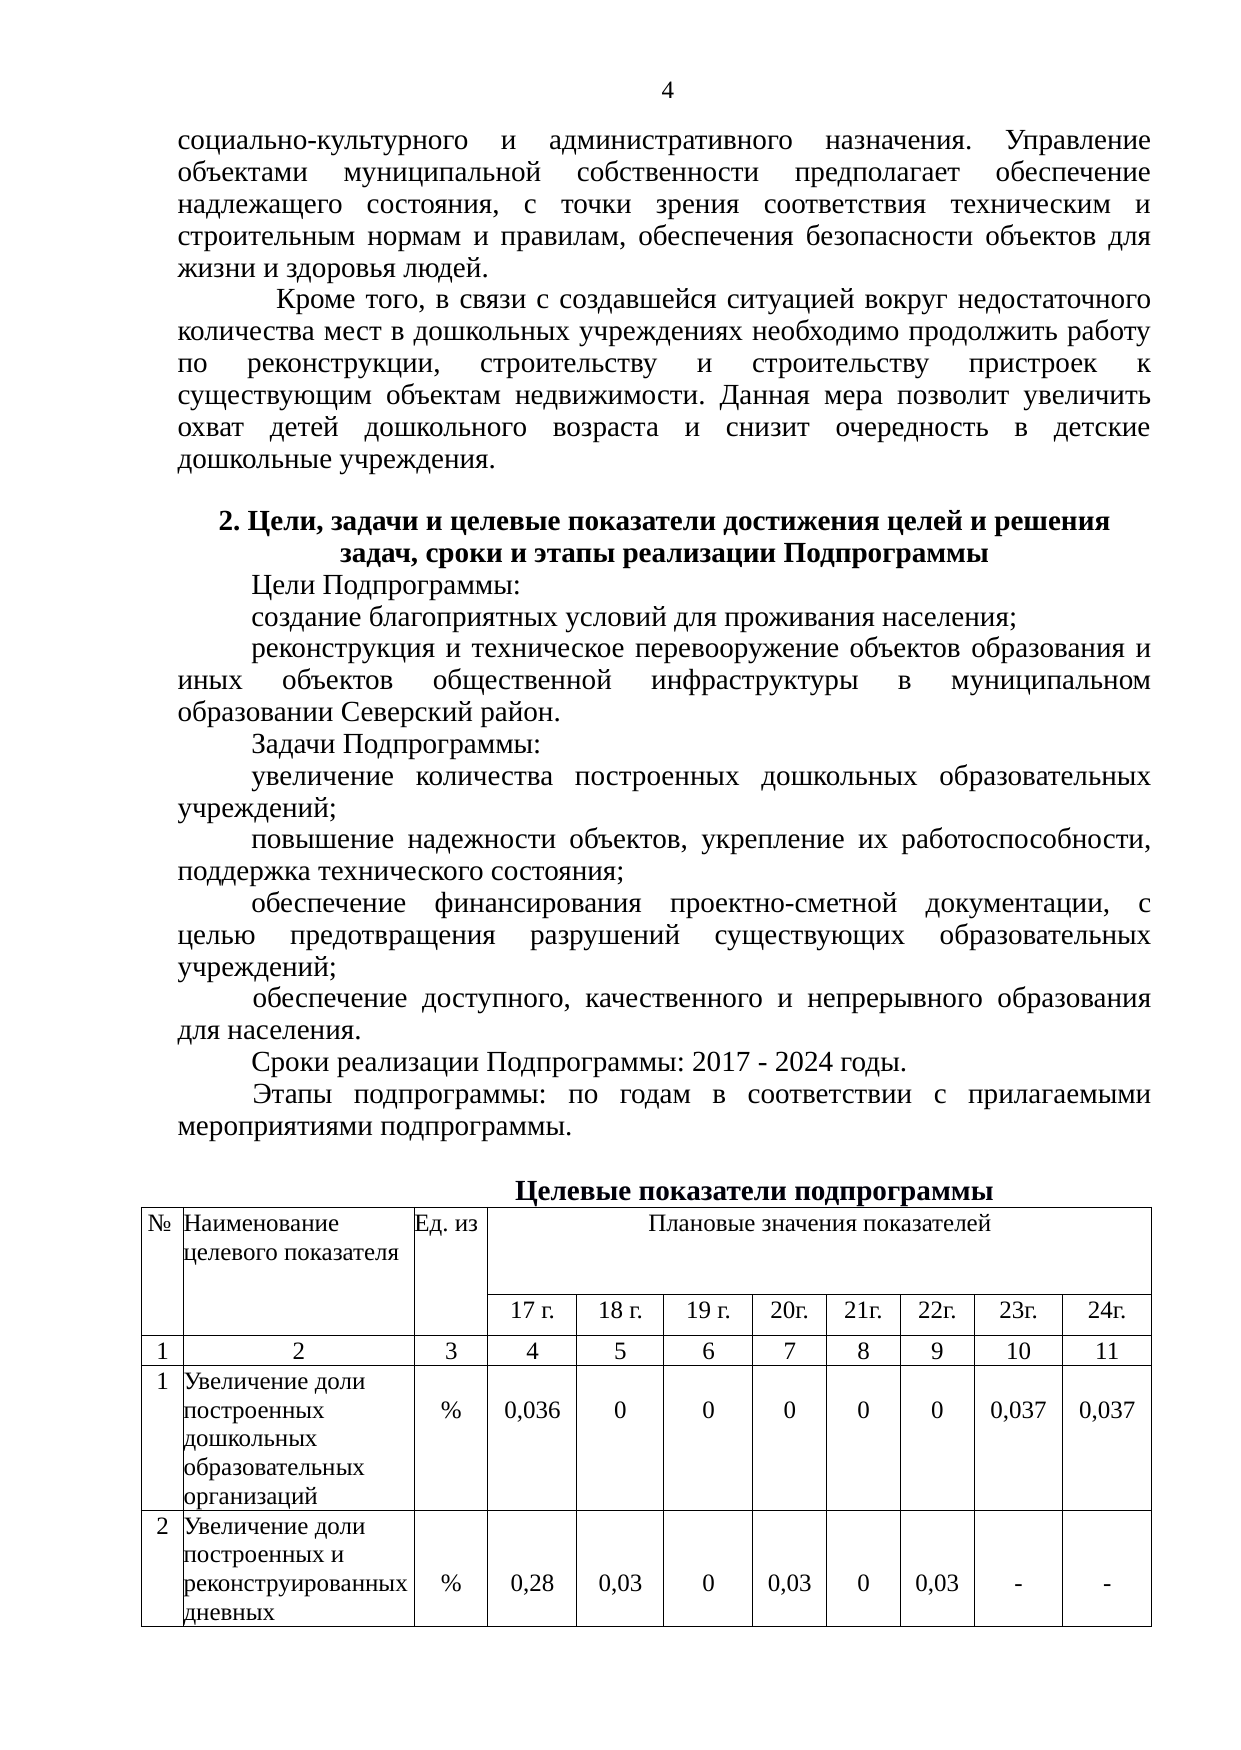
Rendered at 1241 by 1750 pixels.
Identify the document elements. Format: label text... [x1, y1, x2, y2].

table_cell 24г. [1063, 1295, 1151, 1335]
table_cell 5 [577, 1336, 663, 1365]
table_header Плановые значения показателей [488, 1208, 1151, 1294]
table_cell 10 [975, 1336, 1062, 1365]
table_cell 7 [753, 1336, 826, 1365]
table_cell 21г. [827, 1295, 900, 1335]
text Кроме того, в связи с создавшейся ситуацией вокруг недостаточного количества мест в дошкольных учреждениях необходимо продолжить работу по реконструкции, строительству и строительству пристроек к существующим объектам недвижимости. Данная мера позволит увеличить охват детей дошкольного возраста и снизит очередность в детские дошкольные учреждения. [177, 283, 1152, 474]
table_cell 0 [577, 1366, 663, 1510]
table_cell 4 [488, 1336, 576, 1365]
table_cell 0 [753, 1366, 826, 1510]
table_cell 0 [664, 1366, 752, 1510]
text Задачи Подпрограммы: [177, 728, 1152, 759]
text социально-культурного и административного назначения. Управление объектами муниципальной собственности предполагает обеспечение надлежащего состояния, с точки зрения соответствия техническим и строительным нормам и правилам, обеспечения безопасности объектов для жизни и здоровья людей. [177, 124, 1152, 283]
table_cell 8 [827, 1336, 900, 1365]
table_cell 6 [664, 1336, 752, 1365]
text увеличение количества построенных дошкольных образовательных учреждений; [177, 759, 1152, 823]
table_cell 0,28 [488, 1511, 576, 1626]
table_cell 0,036 [488, 1366, 576, 1510]
table_cell 22г. [901, 1295, 974, 1335]
table_cell 0 [827, 1511, 900, 1626]
table_cell 0 [664, 1511, 752, 1626]
text реконструкция и техническое перевооружение объектов образования и иных объектов общественной инфраструктуры в муниципальном образовании Северский район. [177, 632, 1152, 728]
table_cell 0,03 [753, 1511, 826, 1626]
table_cell 11 [1063, 1336, 1151, 1365]
text обеспечение финансирования проектно-сметной документации, с целью предотвращения разрушений существующих образовательных учреждений; [177, 887, 1152, 982]
table_header № [142, 1208, 183, 1335]
text Этапы подпрограммы: по годам в соответствии с прилагаемыми мероприятиями подпрограммы. [177, 1078, 1152, 1141]
table_cell 3 [415, 1336, 487, 1365]
table_cell 20г. [753, 1295, 826, 1335]
table_cell 0,037 [1063, 1366, 1151, 1510]
table_cell [415, 1294, 487, 1335]
text создание благоприятных условий для проживания населения; [177, 601, 1152, 632]
table_cell Увеличение доли построенных и реконструированных дневных [184, 1511, 414, 1626]
table_cell % [415, 1366, 487, 1510]
table_cell 18 г. [577, 1295, 663, 1335]
table_cell % [415, 1511, 487, 1626]
text обеспечение доступного, качественного и непрерывного образования для населения. [177, 982, 1152, 1046]
table_cell 2 [142, 1511, 183, 1626]
table_cell 9 [901, 1336, 974, 1365]
table_cell 23г. [975, 1295, 1062, 1335]
table_cell 0,037 [975, 1366, 1062, 1510]
text 2. Цели, задачи и целевые показатели достижения целей и решения задач, сроки и этапы реализации Подпрограммы [177, 505, 1152, 569]
text Цели Подпрограммы: [177, 569, 1152, 601]
table_cell 1 [142, 1366, 183, 1510]
table_cell Увеличение доли построенных дошкольных образовательных организаций [184, 1366, 414, 1510]
table_cell 17 г. [488, 1295, 576, 1335]
table_cell 1 [142, 1336, 183, 1365]
table_cell 0,03 [901, 1511, 974, 1626]
table_header Наименование целевого показателя [184, 1208, 414, 1335]
text повышение надежности объектов, укрепление их работоспособности, поддержка технического состояния; [177, 823, 1152, 887]
table_header Ед. из [415, 1208, 487, 1294]
table_cell 0 [827, 1366, 900, 1510]
table_cell 19 г. [664, 1295, 752, 1335]
table_cell - [1063, 1511, 1151, 1626]
table_cell 2 [184, 1336, 414, 1365]
table_cell - [975, 1511, 1062, 1626]
table_cell 0,03 [577, 1511, 663, 1626]
text Целевые показатели подпрограммы [177, 1173, 1152, 1207]
table_cell 0 [901, 1366, 974, 1510]
text Сроки реализации Подпрограммы: 2017 - 2024 годы. [177, 1046, 1152, 1078]
